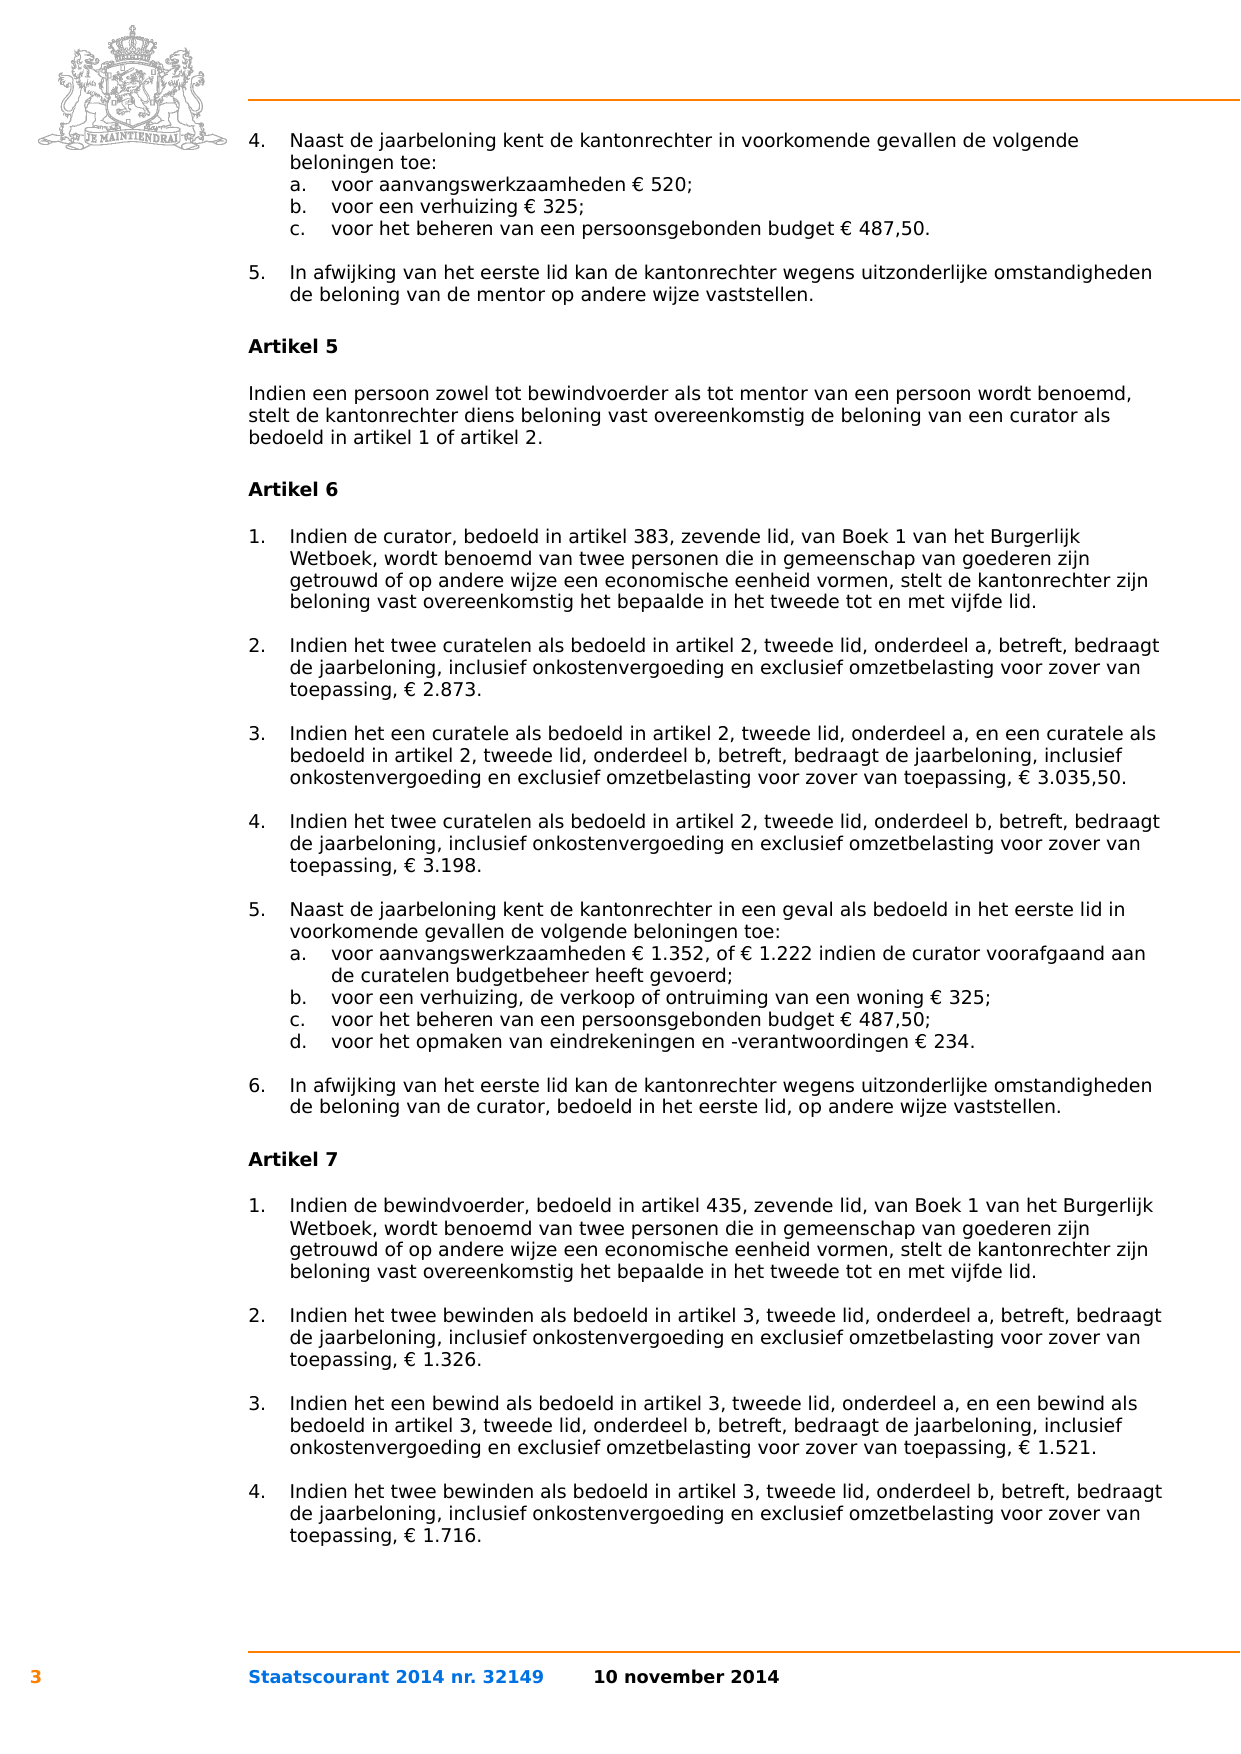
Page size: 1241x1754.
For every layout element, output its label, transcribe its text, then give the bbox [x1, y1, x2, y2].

text 4. Indien het twee bewinden als bedoeld in artikel 3, tweede lid, onderdeel b, betreft, bedraagt de jaarbeloning, inclusief onkostenvergoeding en exclusief omzetbelasting voor zover van toepassing, € 1.716. [248, 1481, 1163, 1547]
text Indien een persoon zowel tot bewindvoerder als tot mentor van een persoon wordt benoemd, stelt de kantonrechter diens beloning vast overeenkomstig de beloning van een curator als bedoeld in artikel 1 of artikel 2. [248, 383, 1163, 448]
text a. voor aanvangswerkzaamheden € 1.352, of € 1.222 indien de curator voorafgaand aan de curatelen budgetbeheer heeft gevoerd; [289, 943, 1163, 987]
text 5. In afwijking van het eerste lid kan de kantonrechter wegens uitzonderlijke omstandigheden de beloning van de mentor op andere wijze vaststellen. [248, 262, 1163, 306]
text a. voor aanvangswerkzaamheden € 520; [289, 174, 1163, 196]
subtitle Artikel 7 [248, 1148, 1163, 1170]
subtitle Artikel 6 [248, 478, 1163, 501]
text 2. Indien het twee bewinden als bedoeld in artikel 3, tweede lid, onderdeel a, betreft, bedraagt de jaarbeloning, inclusief onkostenvergoeding en exclusief omzetbelasting voor zover van toepassing, € 1.326. [248, 1305, 1163, 1371]
text 4. Indien het twee curatelen als bedoeld in artikel 2, tweede lid, onderdeel b, betreft, bedraagt de jaarbeloning, inclusief onkostenvergoeding en exclusief omzetbelasting voor zover van toepassing, € 3.198. [248, 811, 1163, 877]
text 1. Indien de bewindvoerder, bedoeld in artikel 435, zevende lid, van Boek 1 van het Burgerlijk Wetboek, wordt benoemd van twee personen die in gemeenschap van goederen zijn getrouwd of op andere wijze een economische eenheid vormen, stelt de kantonrechter zijn beloning vast overeenkomstig het bepaalde in het tweede tot en met vijfde lid. [248, 1195, 1163, 1283]
text 1. Indien de curator, bedoeld in artikel 383, zevende lid, van Boek 1 van het Burgerlijk Wetboek, wordt benoemd van twee personen die in gemeenschap van goederen zijn getrouwd of op andere wijze een economische eenheid vormen, stelt de kantonrechter zijn beloning vast overeenkomstig het bepaalde in het tweede tot en met vijfde lid. [248, 526, 1163, 613]
text b. voor een verhuizing, de verkoop of ontruiming van een woning € 325; [289, 987, 1163, 1009]
text 3. Indien het een curatele als bedoeld in artikel 2, tweede lid, onderdeel a, en een curatele als bedoeld in artikel 2, tweede lid, onderdeel b, betreft, bedraagt de jaarbeloning, inclusief onkostenvergoeding en exclusief omzetbelasting voor zover van toepassing, € 3.035,50. [248, 723, 1163, 789]
text 4. Naast de jaarbeloning kent de kantonrechter in voorkomende gevallen de volgende beloningen toe: [248, 130, 1163, 174]
text 5. Naast de jaarbeloning kent de kantonrechter in een geval als bedoeld in het eerste lid in voorkomende gevallen de volgende beloningen toe: [248, 899, 1163, 943]
picture [38, 25, 227, 150]
text c. voor het beheren van een persoonsgebonden budget € 487,50. [289, 218, 1163, 240]
text d. voor het opmaken van eindrekeningen en -verantwoordingen € 234. [289, 1031, 1163, 1053]
text 6. In afwijking van het eerste lid kan de kantonrechter wegens uitzonderlijke omstandigheden de beloning van de curator, bedoeld in het eerste lid, op andere wijze vaststellen. [248, 1074, 1163, 1118]
text c. voor het beheren van een persoonsgebonden budget € 487,50; [289, 1009, 1163, 1031]
subtitle Artikel 5 [248, 336, 1163, 358]
text 3. Indien het een bewind als bedoeld in artikel 3, tweede lid, onderdeel a, en een bewind als bedoeld in artikel 3, tweede lid, onderdeel b, betreft, bedraagt de jaarbeloning, inclusief onkostenvergoeding en exclusief omzetbelasting voor zover van toepassing, € 1.521. [248, 1393, 1163, 1459]
text b. voor een verhuizing € 325; [289, 196, 1163, 218]
text 2. Indien het twee curatelen als bedoeld in artikel 2, tweede lid, onderdeel a, betreft, bedraagt de jaarbeloning, inclusief onkostenvergoeding en exclusief omzetbelasting voor zover van toepassing, € 2.873. [248, 635, 1163, 701]
